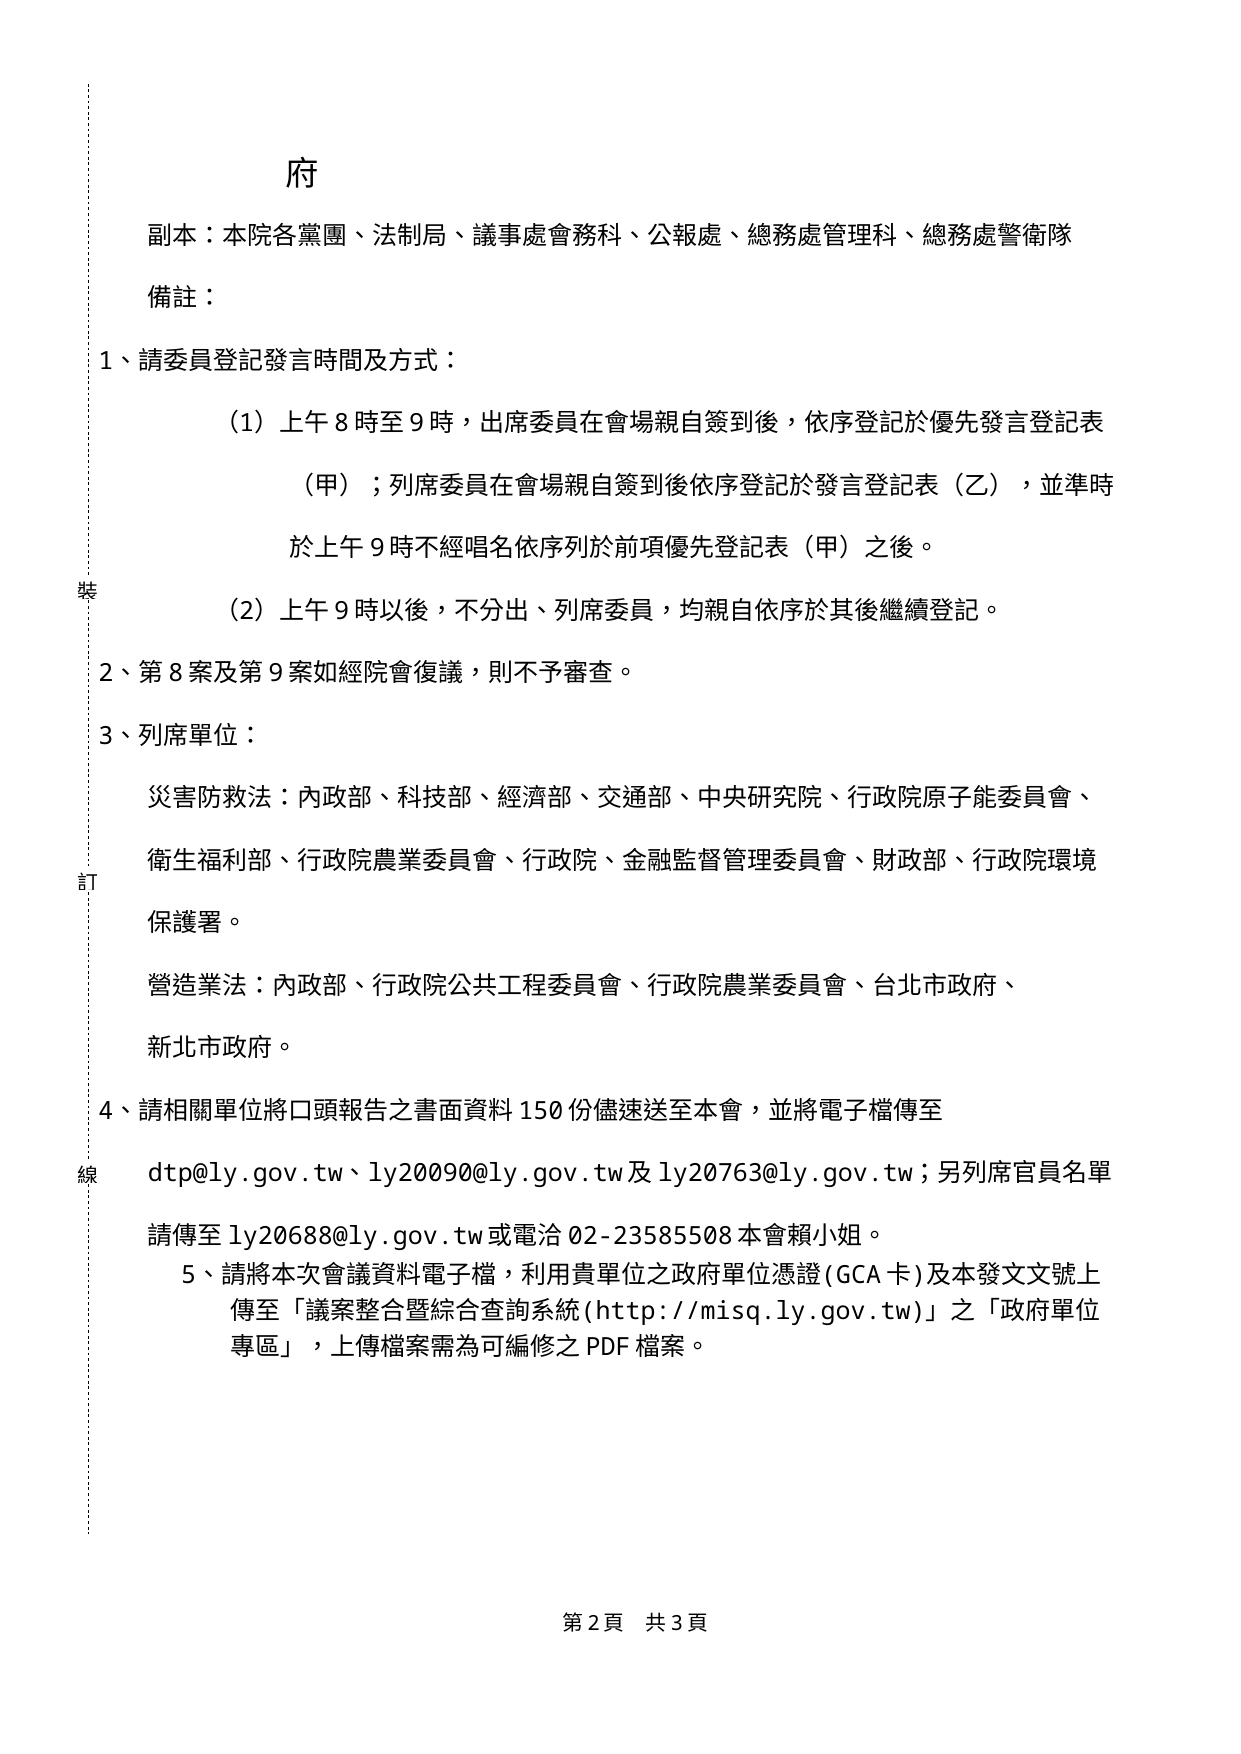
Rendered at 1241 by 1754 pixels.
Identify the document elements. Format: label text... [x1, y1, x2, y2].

list 上午8時至9時，出席委員在會場親自簽到後，依序登記於優先發言登記表（甲）；列席委員在會場親自簽到後依序登記於發言登記表（乙），並準時於上午9時不經唱名依序列於前項優先登記表（甲）之後。 [214, 379, 1122, 567]
text 副本：本院各黨團、法制局、議事處會務科、公報處、總務處管理科、總務處警衛隊 [148, 192, 1122, 254]
list 請相關單位將口頭報告之書面資料150份儘速送至本會，並將電子檔傳至dtp@ly.gov.tw、ly20090@ly.gov.tw及ly20763@ly.gov.tw；另列席官員名單請傳至ly20688@ly.gov.tw或電洽02-23585508本會賴小姐。 [98, 1067, 1122, 1254]
list 請將本次會議資料電子檔，利用貴單位之政府單位憑證(GCA卡)及本發文文號上傳至「議案整合暨綜合查詢系統(http://misq.ly.gov.tw)」之「政府單位專區」，上傳檔案需為可編修之PDF檔案。 [181, 1254, 1122, 1363]
list 列席單位： 災害防救法：內政部、科技部、經濟部、交通部、中央研究院、行政院原子能委員會、衛生福利部、行政院農業委員會、行政院、金融監督管理委員會、財政部、行政院環境保護署。 營造業法：內政部、行政院公共工程委員會、行政院農業委員會、台北市政府、 新北市政府。 [98, 692, 1122, 1067]
list 上午9時以後，不分出、列席委員，均親自依序於其後繼續登記。 [214, 567, 1122, 629]
list 請委員登記發言時間及方式： [98, 317, 1122, 379]
list 第8案及第9案如經院會復議，則不予審查。 [98, 629, 1122, 692]
text 備註： [148, 254, 1122, 317]
text 府 [148, 158, 1122, 192]
